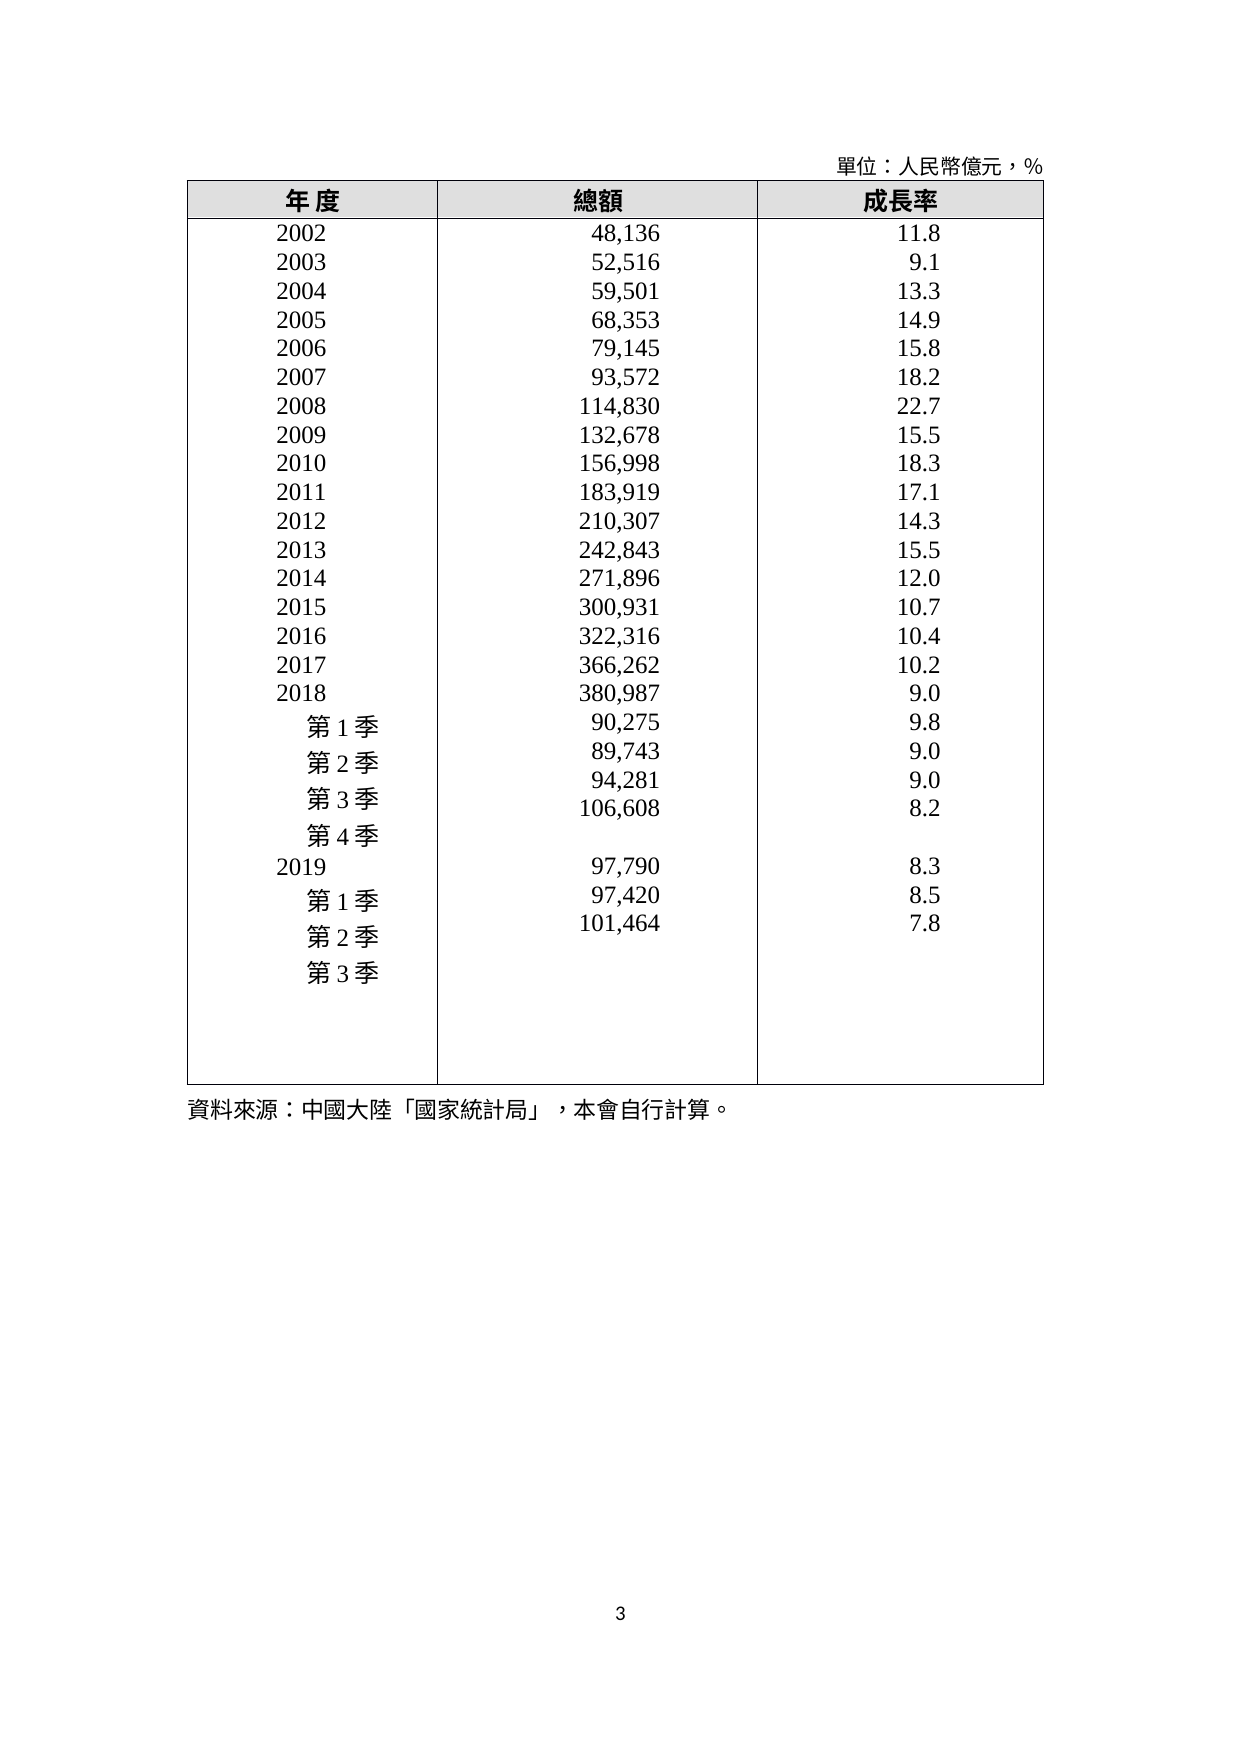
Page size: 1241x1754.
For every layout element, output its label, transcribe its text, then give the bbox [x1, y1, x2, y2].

table_header 成長率 [758, 181, 1043, 217]
table_header 年 度 [188, 181, 437, 217]
table_header 總額 [438, 181, 757, 217]
table_cell 2002 2003 2004 2005 2006 2007 2008 2009 2010 2011 2012 2013 2014 2015 2016 2017 2018 第1季 第2季 第3季 第4季 2019 第1季 第2季 第3季 [188, 219, 437, 1084]
table_cell 48,136 52,516 59,501 68,353 79,145 93,572 114,830 132,678 156,998 183,919 210,307 242,843 271,896 300,931 322,316 366,262 380,987 90,275 89,743 94,281 106,608 97,790 97,420 101,464 [438, 219, 757, 1084]
text 單位：人民幣億元，％ [187, 150, 1044, 180]
table_cell 11.8 9.1 13.3 14.9 15.8 18.2 22.7 15.5 18.3 17.1 14.3 15.5 12.0 10.7 10.4 10.2 9.0 9.8 9.0 9.0 8.2 8.3 8.5 7.8 [758, 219, 1043, 1084]
text 資料來源：中國大陸「國家統計局」，本會自行計算。 [187, 1085, 1053, 1127]
